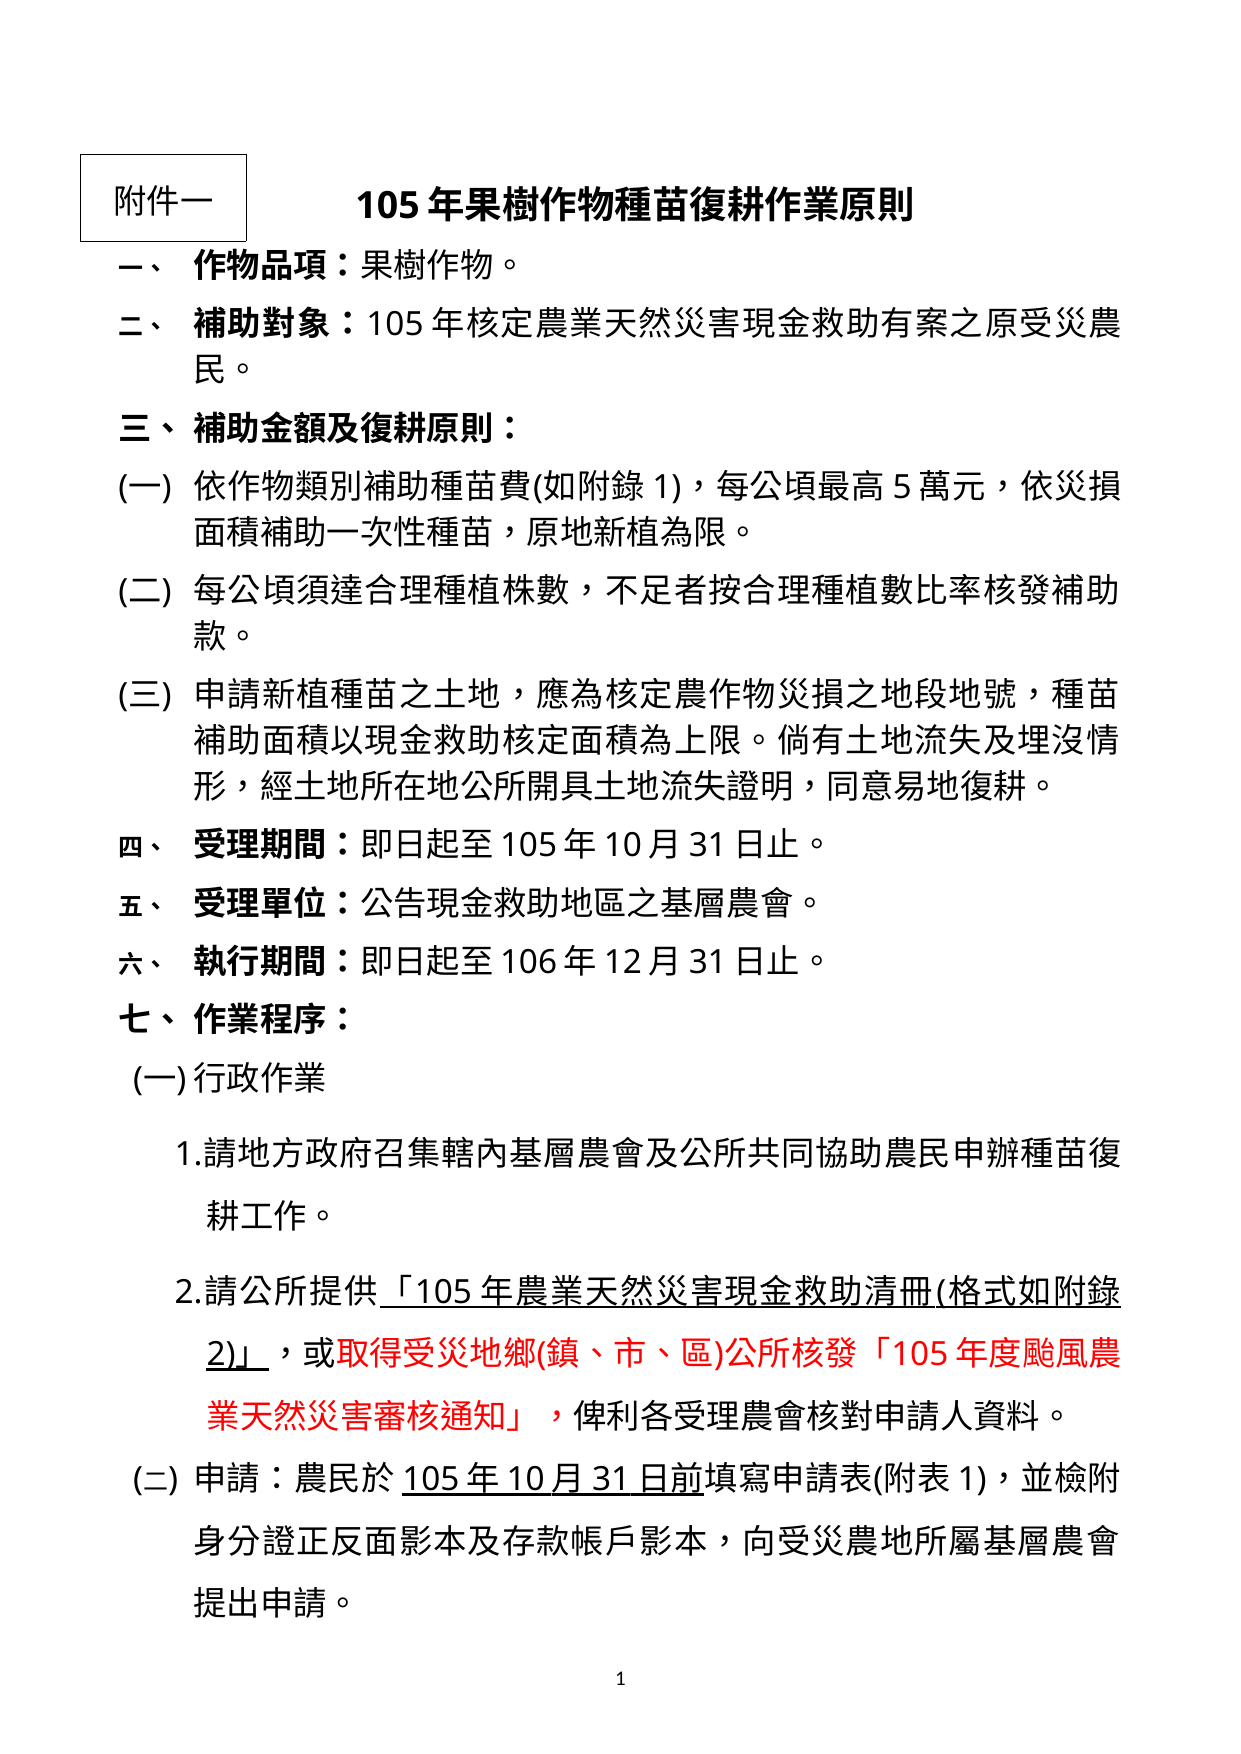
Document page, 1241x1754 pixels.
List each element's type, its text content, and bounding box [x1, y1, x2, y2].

list 補助對象：105年核定農業天然災害現金救助有案之原受災農民。 [118, 299, 1122, 391]
list 依作物類別補助種苗費(如附錄1)，每公頃最高5萬元，依災損面積補助一次性種苗，原地新植為限。 [118, 462, 1122, 553]
list 作業程序： [118, 995, 1122, 1041]
list 行政作業 [133, 1041, 1122, 1103]
text 1.請地方政府召集轄內基層農會及公所共同協助農民申辦種苗復耕工作。 [174, 1116, 1122, 1241]
text 105年果樹作物種苗復耕作業原則 [247, 178, 1122, 228]
list 申請新植種苗之土地，應為核定農作物災損之地段地號，種苗補助面積以現金救助核定面積為上限。倘有土地流失及埋沒情形，經土地所在地公所開具土地流失證明，同意易地復耕。 [118, 670, 1122, 807]
text 2.請公所提供「105年農業天然災害現金救助清冊(格式如附錄2)」，或取得受災地鄉(鎮、市、區)公所核發「105年度颱風農業天然災害審核通知」，俾利各受理農會核對申請人資料。 [174, 1253, 1122, 1441]
list 申請：農民於105年10月31日前填寫申請表(附表1)，並檢附身分證正反面影本及存款帳戶影本，向受災農地所屬基層農會提出申請。 [133, 1441, 1122, 1628]
list 執行期間：即日起至106年12月31日止。 [118, 937, 1122, 982]
list 作物品項：果樹作物。 [118, 241, 1122, 287]
text 附件一 [95, 174, 231, 223]
list 受理單位：公告現金救助地區之基層農會。 [118, 878, 1122, 924]
list 補助金額及復耕原則： [118, 403, 1122, 449]
list 受理期間：即日起至105年10月31日止。 [118, 820, 1122, 866]
list 每公頃須達合理種植株數，不足者按合理種植數比率核發補助款。 [118, 566, 1122, 657]
